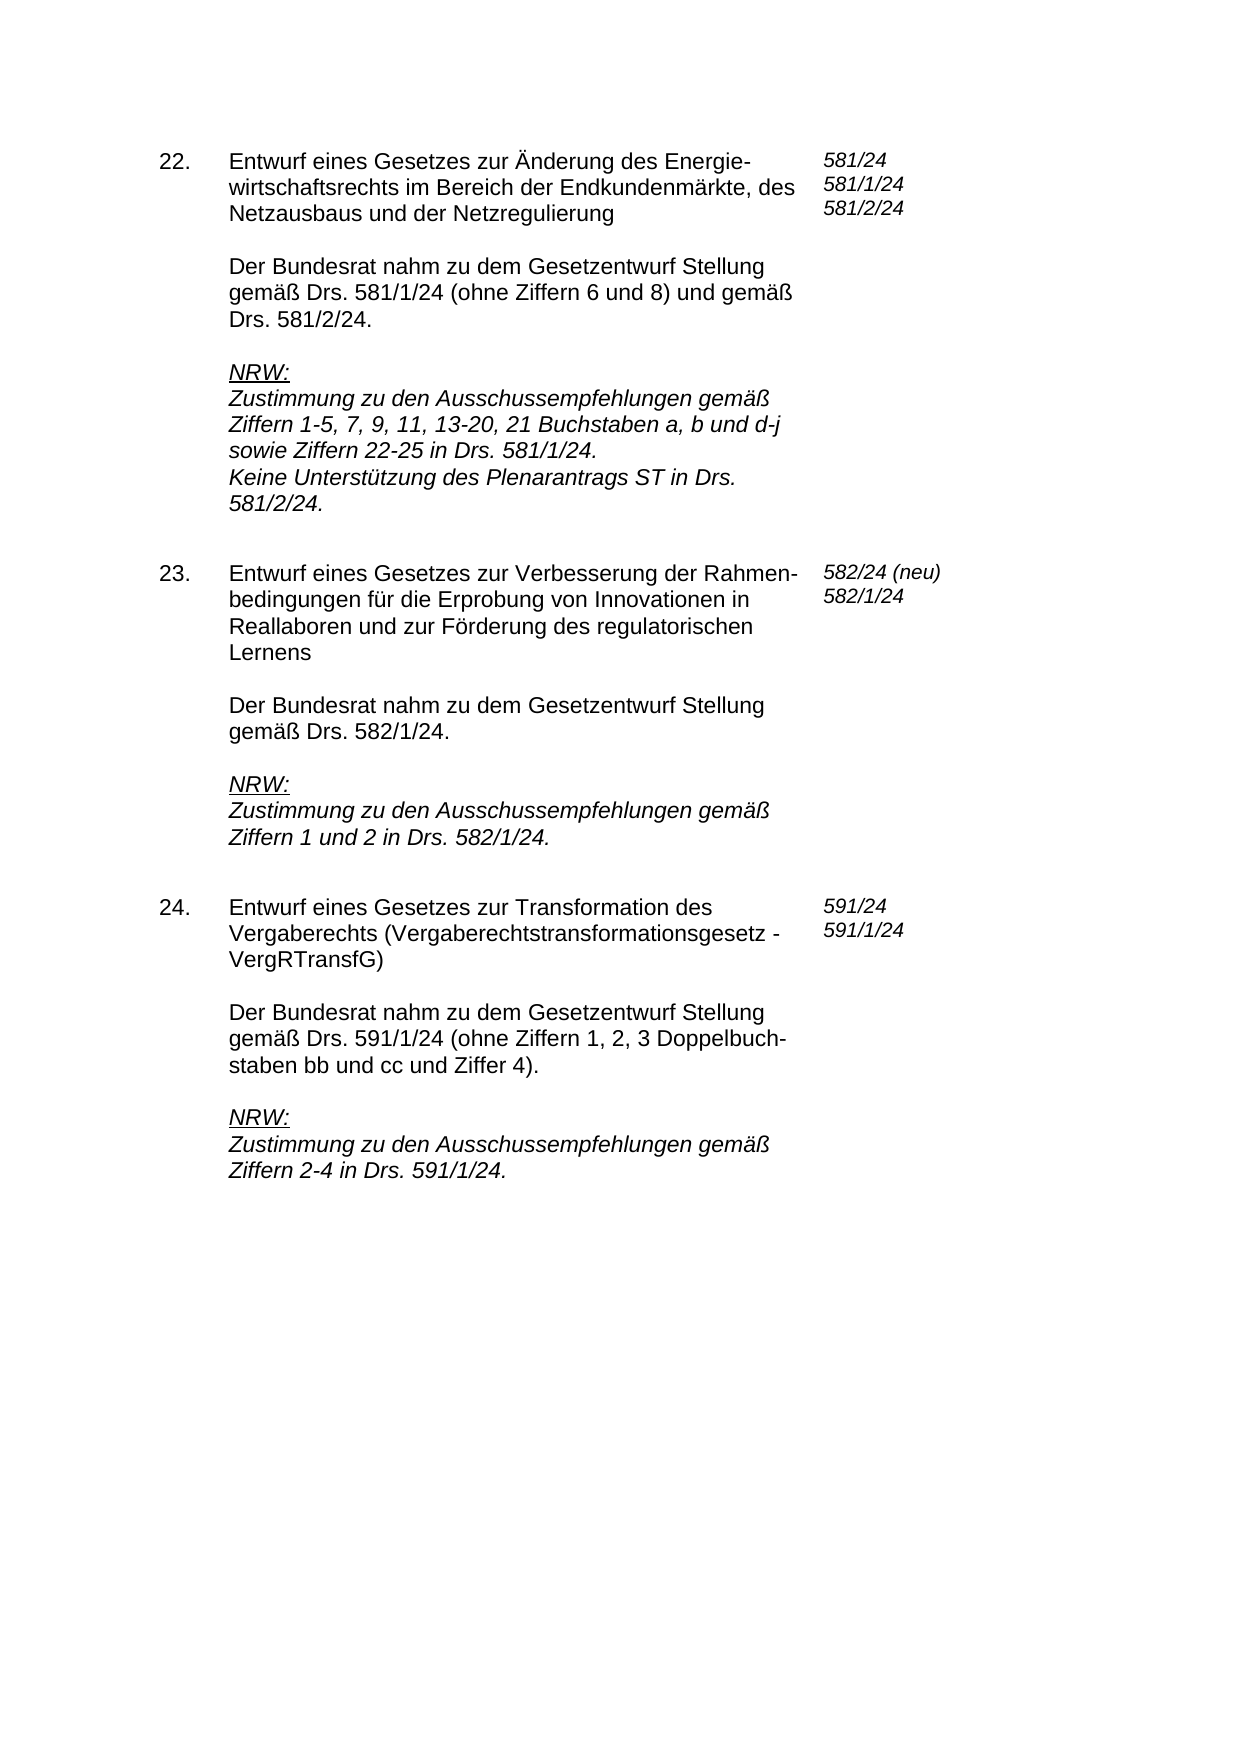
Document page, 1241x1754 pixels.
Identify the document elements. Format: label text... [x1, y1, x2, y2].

table_cell 23. [148, 560, 217, 893]
table_cell 581/24 581/1/24 581/2/24 [812, 148, 959, 560]
table_cell Entwurf eines Gesetzes zur Änderung des Energie­wirtschaftsrechts im Bereich der Endkundenmärkte, des Netzausbaus und der Netzregulierung Der Bundesrat nahm zu dem Gesetzentwurf Stellung gemäß Drs. 581/1/24 (ohne Ziffern 6 und 8) und gemäß Drs. 581/2/24. NRW: Zustimmung zu den Ausschussempfehlungen gemäß Ziffern 1-5, 7, 9, 11, 13-20, 21 Buchstaben a, b und d-j sowie Ziffern 22-25 in Drs. 581/1/24. Keine Unterstützung des Plenarantrags ST in Drs. 581/2/24. [217, 148, 812, 560]
table_cell 24. [148, 894, 217, 1227]
table_cell 591/24 591/1/24 [812, 894, 959, 1227]
table_cell Entwurf eines Gesetzes zur Transformation des Vergaberechts (Vergaberechtstransformationsgesetz - VergRTransfG) Der Bundesrat nahm zu dem Gesetzentwurf Stellung gemäß Drs. 591/1/24 (ohne Ziffern 1, 2, 3 Doppel­buch­staben bb und cc und Ziffer 4). NRW: Zustimmung zu den Ausschussempfehlungen gemäß Ziffern 2-4 in Drs. 591/1/24. [217, 894, 812, 1227]
table_cell Entwurf eines Gesetzes zur Verbesserung der Rahmen­bedingungen für die Erprobung von Innovationen in Reallaboren und zur Förderung des regulatorischen Lernens Der Bundesrat nahm zu dem Gesetzentwurf Stellung gemäß Drs. 582/1/24. NRW: Zustimmung zu den Ausschussempfehlungen gemäß Ziffern 1 und 2 in Drs. 582/1/24. [217, 560, 812, 893]
table_cell 22. [148, 148, 217, 560]
table_cell 582/24 (neu) 582/1/24 [812, 560, 959, 893]
